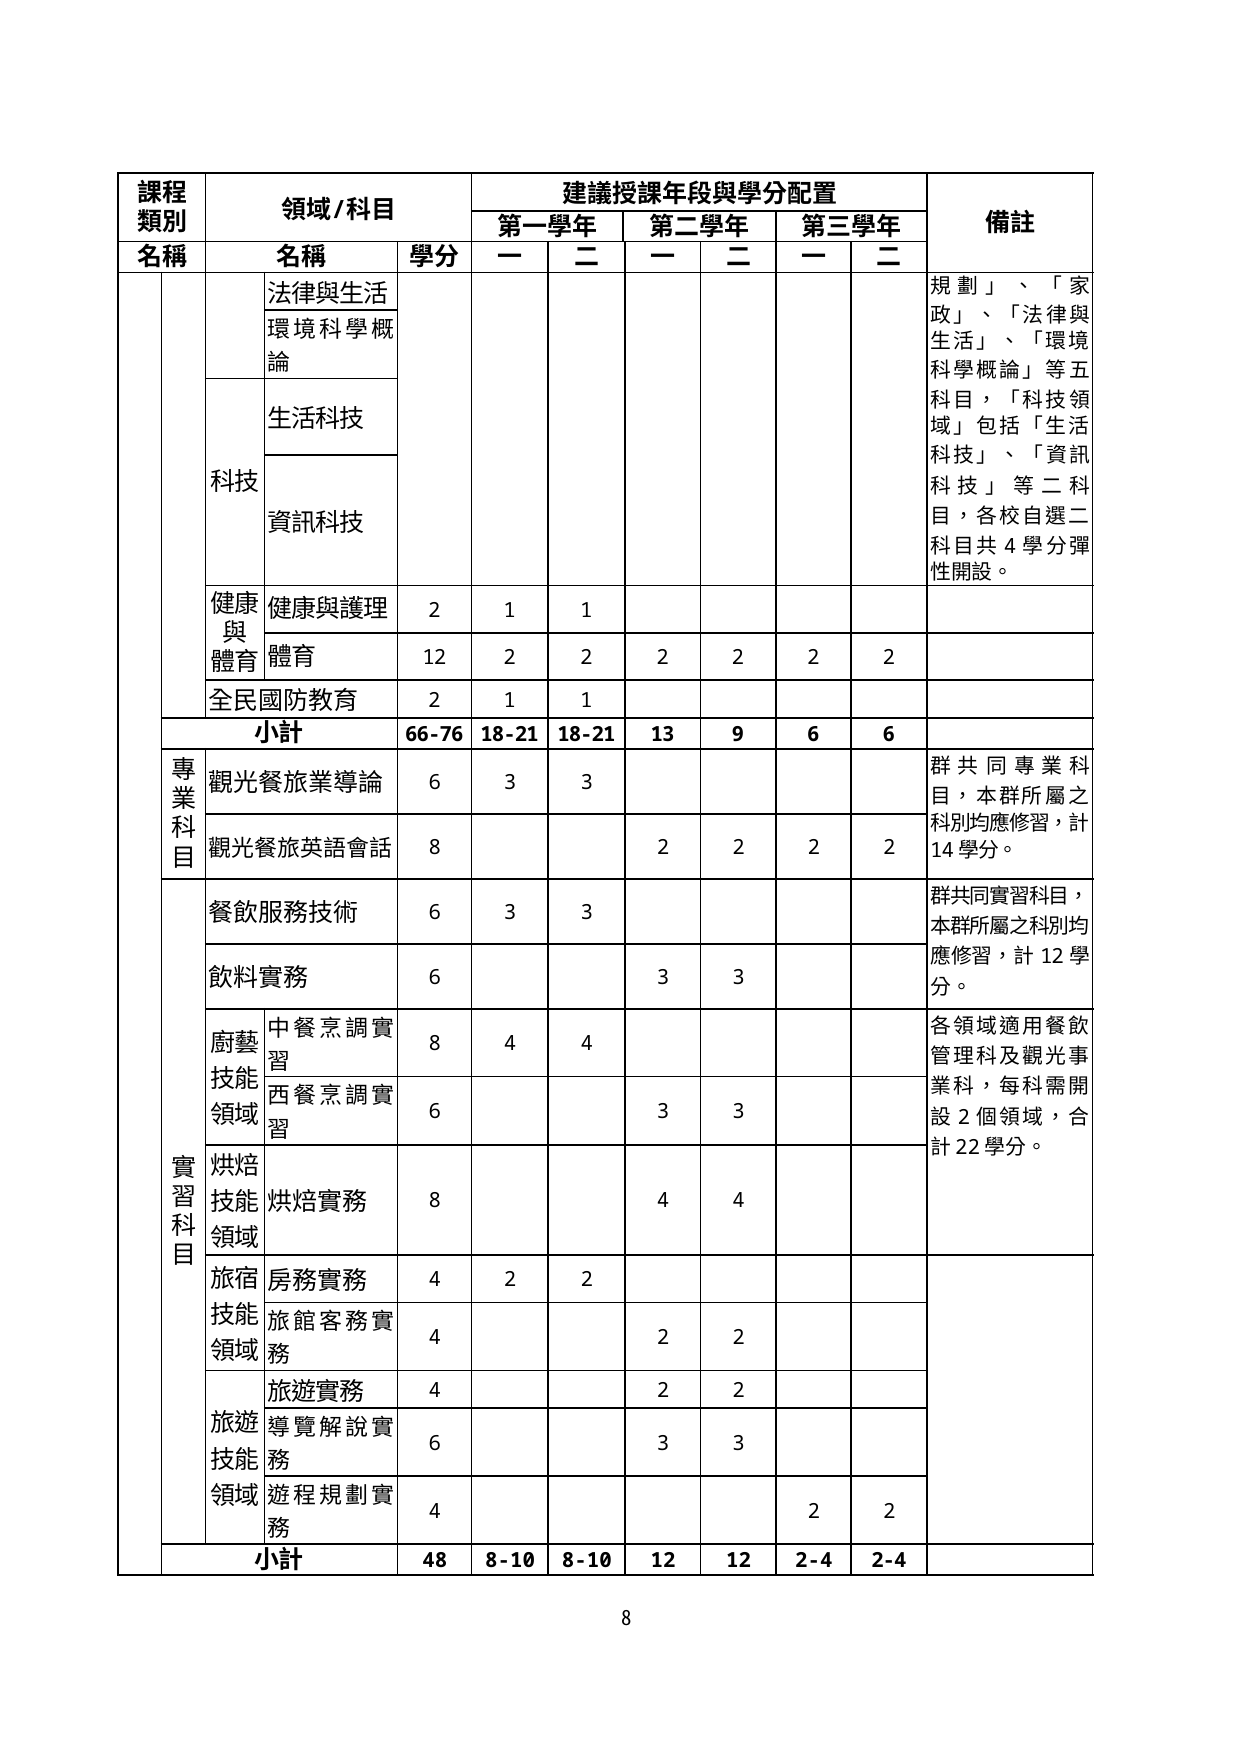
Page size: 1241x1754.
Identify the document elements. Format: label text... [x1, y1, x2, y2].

table_cell [701, 273, 775, 585]
table_cell 2 [701, 634, 775, 679]
table_cell 2 [549, 634, 624, 679]
table_cell [549, 1409, 624, 1475]
table_cell 2 [626, 815, 700, 878]
table_cell [119, 273, 161, 1574]
table_cell 3 [472, 750, 547, 813]
table_cell 66-76 [398, 719, 471, 748]
table_cell 2 [626, 1371, 700, 1407]
table_cell [777, 681, 850, 717]
table_cell [472, 1409, 547, 1475]
table_cell [206, 273, 264, 377]
table_cell [852, 1146, 926, 1254]
table_cell [701, 586, 775, 632]
table_cell [549, 1371, 624, 1407]
table_cell 12 [398, 634, 471, 679]
table_cell 小計 [162, 719, 397, 748]
table_cell 實習科目 [162, 880, 205, 1543]
table_cell 6 [398, 880, 471, 943]
table_cell [626, 1010, 700, 1076]
table_cell 48 [398, 1545, 471, 1574]
table_cell 2 [701, 1371, 775, 1407]
table_cell [928, 586, 1092, 632]
table_cell 12 [701, 1545, 775, 1574]
table_cell 健康與 體育 [206, 586, 264, 679]
table_cell [549, 1477, 624, 1543]
table_cell [626, 681, 700, 717]
table_cell [472, 1146, 547, 1254]
table_cell [472, 815, 547, 878]
table_cell 6 [398, 750, 471, 813]
table_cell 4 [398, 1371, 471, 1407]
table_cell 二 [852, 242, 926, 272]
table_cell 學分 [398, 242, 471, 272]
table_cell 8 [398, 815, 471, 878]
table_cell 房務實務 [265, 1256, 397, 1301]
table_cell 2 [472, 1256, 547, 1301]
table_cell 12 [626, 1545, 700, 1574]
table_cell 2 [852, 1477, 926, 1543]
table_cell 18-21 [472, 719, 547, 748]
table_cell 群共同實習科目，本群所屬之科別均應修習，計12學分。 [928, 880, 1092, 1008]
table_cell 第二學年 [624, 212, 775, 241]
table_cell 3 [701, 1077, 775, 1144]
table_cell [852, 1409, 926, 1475]
table_cell 2-4 [852, 1545, 926, 1574]
table_cell 烘焙實務 [265, 1146, 397, 1254]
table_cell 一 [472, 242, 547, 272]
table_cell 廚藝技能領域 [206, 1010, 264, 1144]
table_cell [777, 1409, 850, 1475]
table_cell 生活科技 [265, 379, 397, 454]
table_cell [777, 1303, 850, 1369]
table_cell [472, 1303, 547, 1369]
table_cell 1 [472, 681, 547, 717]
table_cell 群共同專業科目，本群所屬之科別均應修習，計14學分。 [928, 750, 1092, 878]
table_cell 資訊科技 [265, 456, 397, 585]
table_cell [777, 1077, 850, 1144]
table_cell [549, 945, 624, 1008]
table_cell 8 [398, 1010, 471, 1076]
table_header 備註 [928, 174, 1092, 272]
table_cell 觀光餐旅業導論 [206, 750, 397, 813]
table_cell [852, 681, 926, 717]
table_cell 2 [852, 634, 926, 679]
table_cell 3 [701, 1409, 775, 1475]
table_cell 中餐烹調實習 [265, 1010, 397, 1076]
table_cell 4 [398, 1477, 471, 1543]
table_cell 4 [472, 1010, 547, 1076]
table_cell 1 [472, 586, 547, 632]
table_cell [472, 1371, 547, 1407]
table_cell 二 [549, 242, 624, 272]
table_cell 旅館客務實務 [265, 1303, 397, 1369]
table_cell 6 [398, 1077, 471, 1144]
table_cell 2 [398, 681, 471, 717]
table_cell [852, 1371, 926, 1407]
table_cell [777, 880, 850, 943]
table_cell 4 [398, 1256, 471, 1301]
table_cell [549, 815, 624, 878]
table_cell [472, 1477, 547, 1543]
table_cell [777, 1256, 850, 1301]
table_cell 2 [852, 815, 926, 878]
table_cell [549, 1146, 624, 1254]
table_cell 遊程規劃實務 [265, 1477, 397, 1543]
table_cell [626, 1256, 700, 1301]
table_cell 4 [626, 1146, 700, 1254]
table_cell [777, 750, 850, 813]
table_cell [852, 1010, 926, 1076]
table_cell [777, 1010, 850, 1076]
table_cell 餐飲服務技術 [206, 880, 397, 943]
table_cell [626, 880, 700, 943]
table_cell [701, 681, 775, 717]
table_cell 2-4 [777, 1545, 850, 1574]
table_cell 科技 [206, 379, 264, 585]
table_cell 觀光餐旅英語會話 [206, 815, 397, 878]
table_cell 一 [777, 242, 850, 272]
table_cell 旅宿技能領域 [206, 1256, 264, 1369]
table_cell [549, 1077, 624, 1144]
table_cell 3 [472, 880, 547, 943]
table_cell [777, 586, 850, 632]
table_cell 3 [701, 945, 775, 1008]
table_cell 2 [626, 1303, 700, 1369]
table_cell [852, 945, 926, 1008]
table_cell 2 [777, 1477, 850, 1543]
table_cell [852, 1077, 926, 1144]
table_cell 6 [398, 945, 471, 1008]
table_header 課程 類別 [119, 174, 205, 241]
table_cell [852, 880, 926, 943]
table_cell [852, 1303, 926, 1369]
table_cell 2 [777, 634, 850, 679]
table_cell 3 [549, 750, 624, 813]
table_cell [777, 1146, 850, 1254]
table_cell [777, 945, 850, 1008]
table_cell 13 [626, 719, 700, 748]
table_cell 名稱 [119, 242, 205, 272]
table_cell 1 [549, 681, 624, 717]
table_cell [162, 273, 205, 717]
table_cell 4 [549, 1010, 624, 1076]
table_cell [928, 681, 1092, 717]
table_cell [928, 1545, 1092, 1574]
table_cell 一 [626, 242, 700, 272]
table_cell [852, 750, 926, 813]
table_cell 飲料實務 [206, 945, 397, 1008]
table_cell 6 [398, 1409, 471, 1475]
table_cell 3 [626, 945, 700, 1008]
table_cell 8 [398, 1146, 471, 1254]
table_cell [928, 719, 1092, 748]
table_cell [701, 1256, 775, 1301]
table_cell [472, 273, 547, 585]
table_cell [852, 273, 926, 585]
table_cell 旅遊實務 [265, 1371, 397, 1407]
table_cell 體育 [265, 634, 397, 679]
table_cell 8-10 [472, 1545, 547, 1574]
table_cell 3 [549, 880, 624, 943]
table_cell 2 [472, 634, 547, 679]
table_cell 2 [701, 1303, 775, 1369]
table_cell 法律與生活 [265, 273, 397, 309]
table_cell 3 [626, 1077, 700, 1144]
table_cell 第一學年 [472, 212, 622, 241]
table_cell [701, 750, 775, 813]
table_cell 4 [398, 1303, 471, 1369]
table_cell 9 [701, 719, 775, 748]
table_header 領域/科目 [206, 174, 471, 241]
table_cell 規劃」、「家政」、「法律與生活」、「環境科學概論」等五科目，「科技領域」包括「生活科技」、「資訊科技」等二科目，各校自選二科目共4學分彈性開設。 [928, 273, 1092, 585]
table_cell 2 [777, 815, 850, 878]
table_cell [472, 945, 547, 1008]
table_cell 全民國防教育 [206, 681, 397, 717]
table_cell 2 [626, 634, 700, 679]
table_cell 2 [398, 586, 471, 632]
table_cell 旅遊技能領域 [206, 1371, 264, 1543]
table_cell 8-10 [549, 1545, 624, 1574]
table_cell [549, 1303, 624, 1369]
table_cell 專業科目 [162, 750, 205, 878]
table_cell 各領域適用餐飲管理科及觀光事業科，每科需開設2個領域，合計22學分。 [928, 1010, 1092, 1254]
table_cell [701, 880, 775, 943]
table_cell 2 [701, 815, 775, 878]
table_cell 烘焙技能領域 [206, 1146, 264, 1254]
table_cell 健康與護理 [265, 586, 397, 632]
table_cell [777, 1371, 850, 1407]
table_cell [928, 634, 1092, 679]
table_cell 3 [626, 1409, 700, 1475]
table_cell 18-21 [549, 719, 624, 748]
table_cell [777, 273, 850, 585]
table_cell 二 [701, 242, 775, 272]
table_cell [626, 586, 700, 632]
table_cell [472, 1077, 547, 1144]
table_cell 6 [777, 719, 850, 748]
table_cell 2 [549, 1256, 624, 1301]
table_cell [852, 1256, 926, 1301]
table_cell [928, 1256, 1092, 1543]
table_cell 名稱 [206, 242, 397, 272]
table_cell 6 [852, 719, 926, 748]
table_cell [626, 750, 700, 813]
table_cell [626, 273, 700, 585]
table_cell [701, 1010, 775, 1076]
table_cell [626, 1477, 700, 1543]
table_cell 第三學年 [777, 212, 926, 241]
table_cell [398, 273, 471, 585]
table_cell 西餐烹調實習 [265, 1077, 397, 1144]
table_cell [852, 586, 926, 632]
table_cell [549, 273, 624, 585]
table_cell 導覽解說實務 [265, 1409, 397, 1475]
table_cell 環境科學概論 [265, 311, 397, 377]
table_header 建議授課年段與學分配置 [472, 174, 926, 210]
table_cell 1 [549, 586, 624, 632]
table_cell [701, 1477, 775, 1543]
table_cell 小計 [162, 1545, 397, 1574]
table_cell 4 [701, 1146, 775, 1254]
